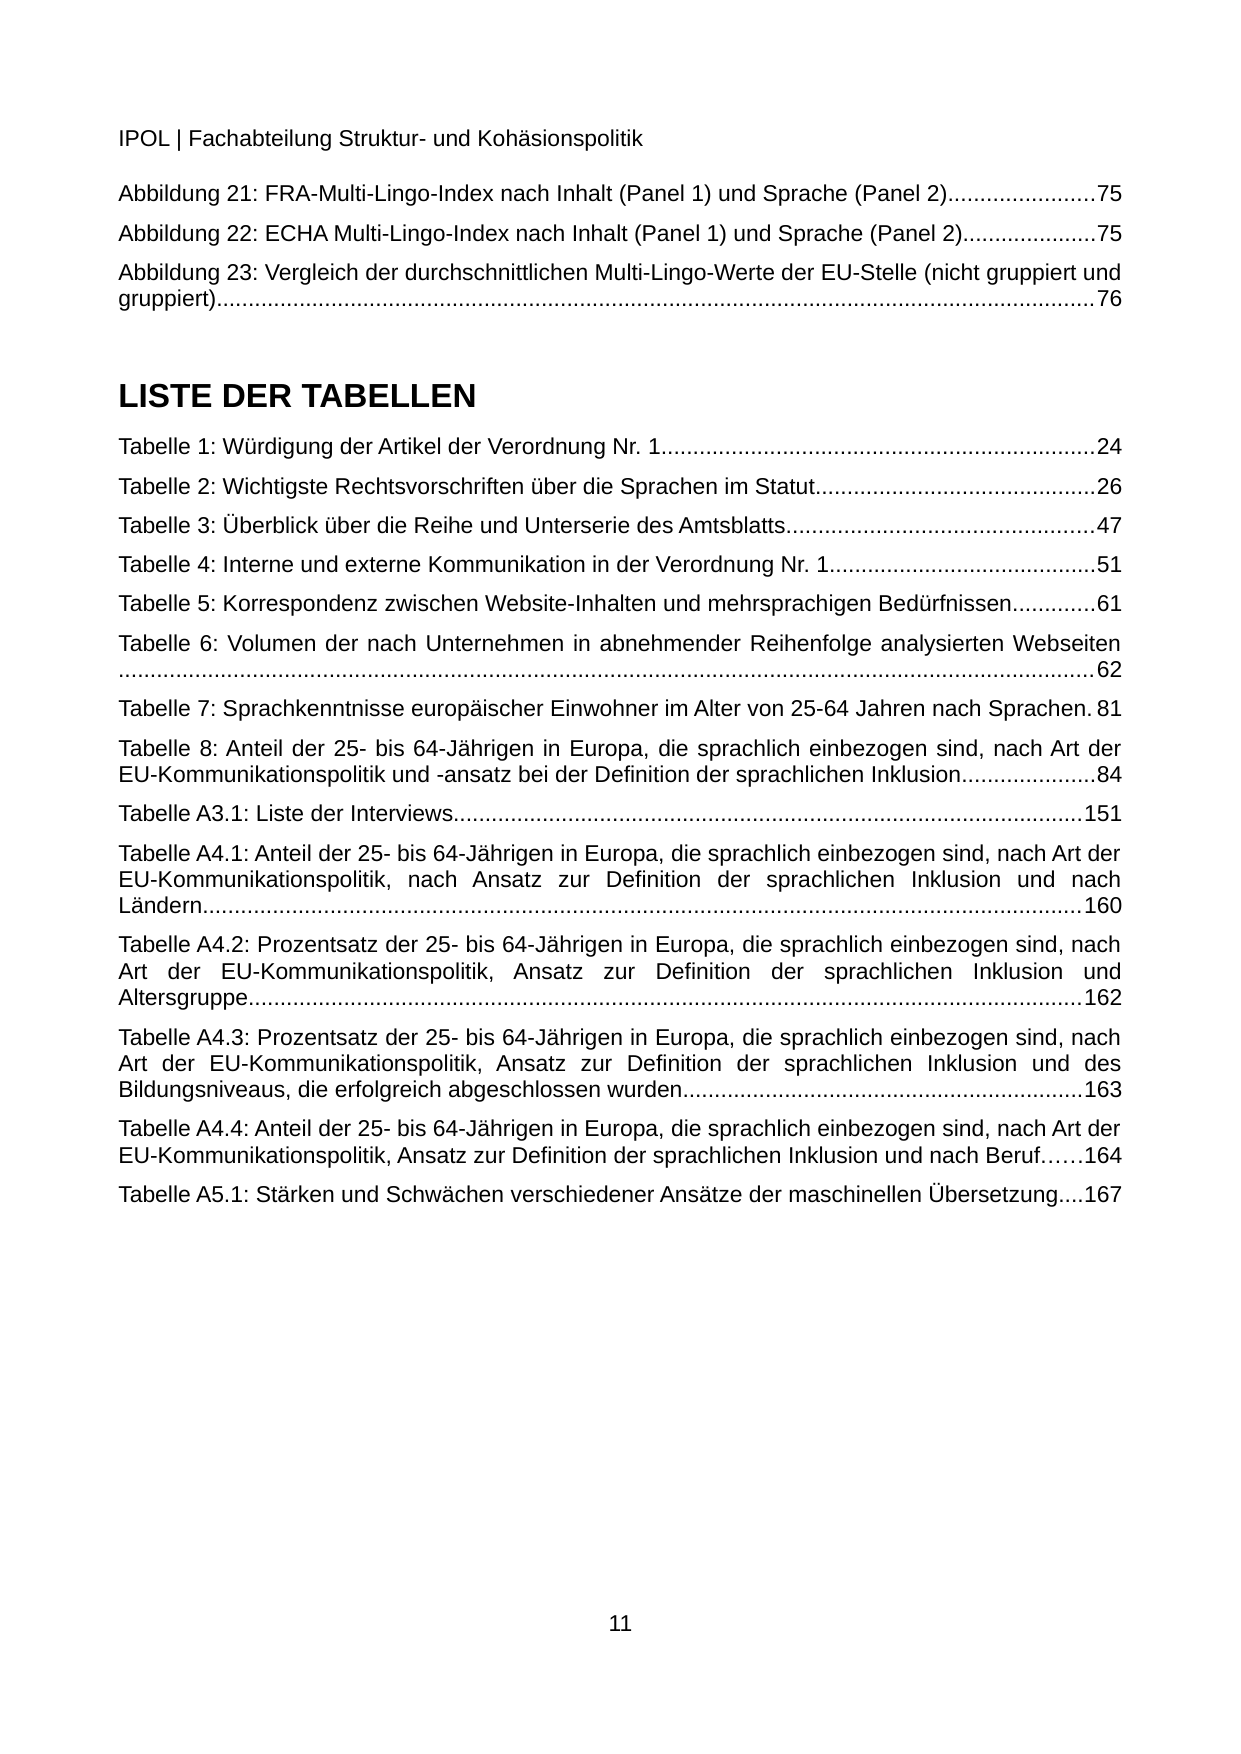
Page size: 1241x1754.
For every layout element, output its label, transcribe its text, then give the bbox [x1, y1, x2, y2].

text Tabelle A3.1: Liste der Interviews 151 [118, 800, 1122, 827]
text Tabelle A5.1: Stärken und Schwächen verschiedener Ansätze der maschinellen Übersetzung 167 [118, 1181, 1122, 1207]
text Tabelle 3: Überblick über die Reihe und Unterserie des Amtsblatts 47 [118, 512, 1122, 538]
text Tabelle 5: Korrespondenz zwischen Website-Inhalten und mehrsprachigen Bedürfnissen 61 [118, 590, 1122, 617]
text Tabelle A4.4: Anteil der 25- bis 64-Jährigen in Europa, die sprachlich einbezogen sind, nach Art der EU-Kommunikationspolitik, Ansatz zur Definition der sprachlichen Inklusion und nach Beruf 164 [118, 1115, 1122, 1168]
text Tabelle 2: Wichtigste Rechtsvorschriften über die Sprachen im Statut 26 [118, 473, 1122, 499]
text Abbildung 23: Vergleich der durchschnittlichen Multi-Lingo-Werte der EU-Stelle (nicht gruppiert und gruppiert) 76 [118, 259, 1122, 312]
text Tabelle 6: Volumen der nach Unternehmen in abnehmender Reihenfolge analysierten Webseiten 62 [118, 630, 1122, 682]
text Tabelle 1: Würdigung der Artikel der Verordnung Nr. 1 24 [118, 433, 1122, 460]
subtitle LISTE DER TABELLEN [118, 376, 1122, 414]
text Tabelle 8: Anteil der 25- bis 64-Jährigen in Europa, die sprachlich einbezogen sind, nach Art der EU-Kommunikationspolitik und -ansatz bei der Definition der sprachlichen Inklusion 84 [118, 734, 1122, 787]
text Abbildung 22: ECHA Multi-Lingo-Index nach Inhalt (Panel 1) und Sprache (Panel 2) 75 [118, 220, 1122, 246]
text Tabelle A4.2: Prozentsatz der 25- bis 64-Jährigen in Europa, die sprachlich einbezogen sind, nach Art der EU-Kommunikationspolitik, Ansatz zur Definition der sprachlichen Inklusion und Altersgruppe 162 [118, 931, 1122, 1011]
text Tabelle 7: Sprachkenntnisse europäischer Einwohner im Alter von 25-64 Jahren nach Sprachen 81 [118, 695, 1122, 722]
text Tabelle A4.1: Anteil der 25- bis 64-Jährigen in Europa, die sprachlich einbezogen sind, nach Art der EU-Kommunikationspolitik, nach Ansatz zur Definition der sprachlichen Inklusion und nach Ländern 160 [118, 839, 1122, 918]
text Tabelle 4: Interne und externe Kommunikation in der Verordnung Nr. 1 51 [118, 551, 1122, 577]
text Abbildung 21: FRA-Multi-Lingo-Index nach Inhalt (Panel 1) und Sprache (Panel 2) 75 [118, 180, 1122, 207]
text Tabelle A4.3: Prozentsatz der 25- bis 64-Jährigen in Europa, die sprachlich einbezogen sind, nach Art der EU-Kommunikationspolitik, Ansatz zur Definition der sprachlichen Inklusion und des Bildungsniveaus, die erfolgreich abgeschlossen wurden 163 [118, 1023, 1122, 1102]
